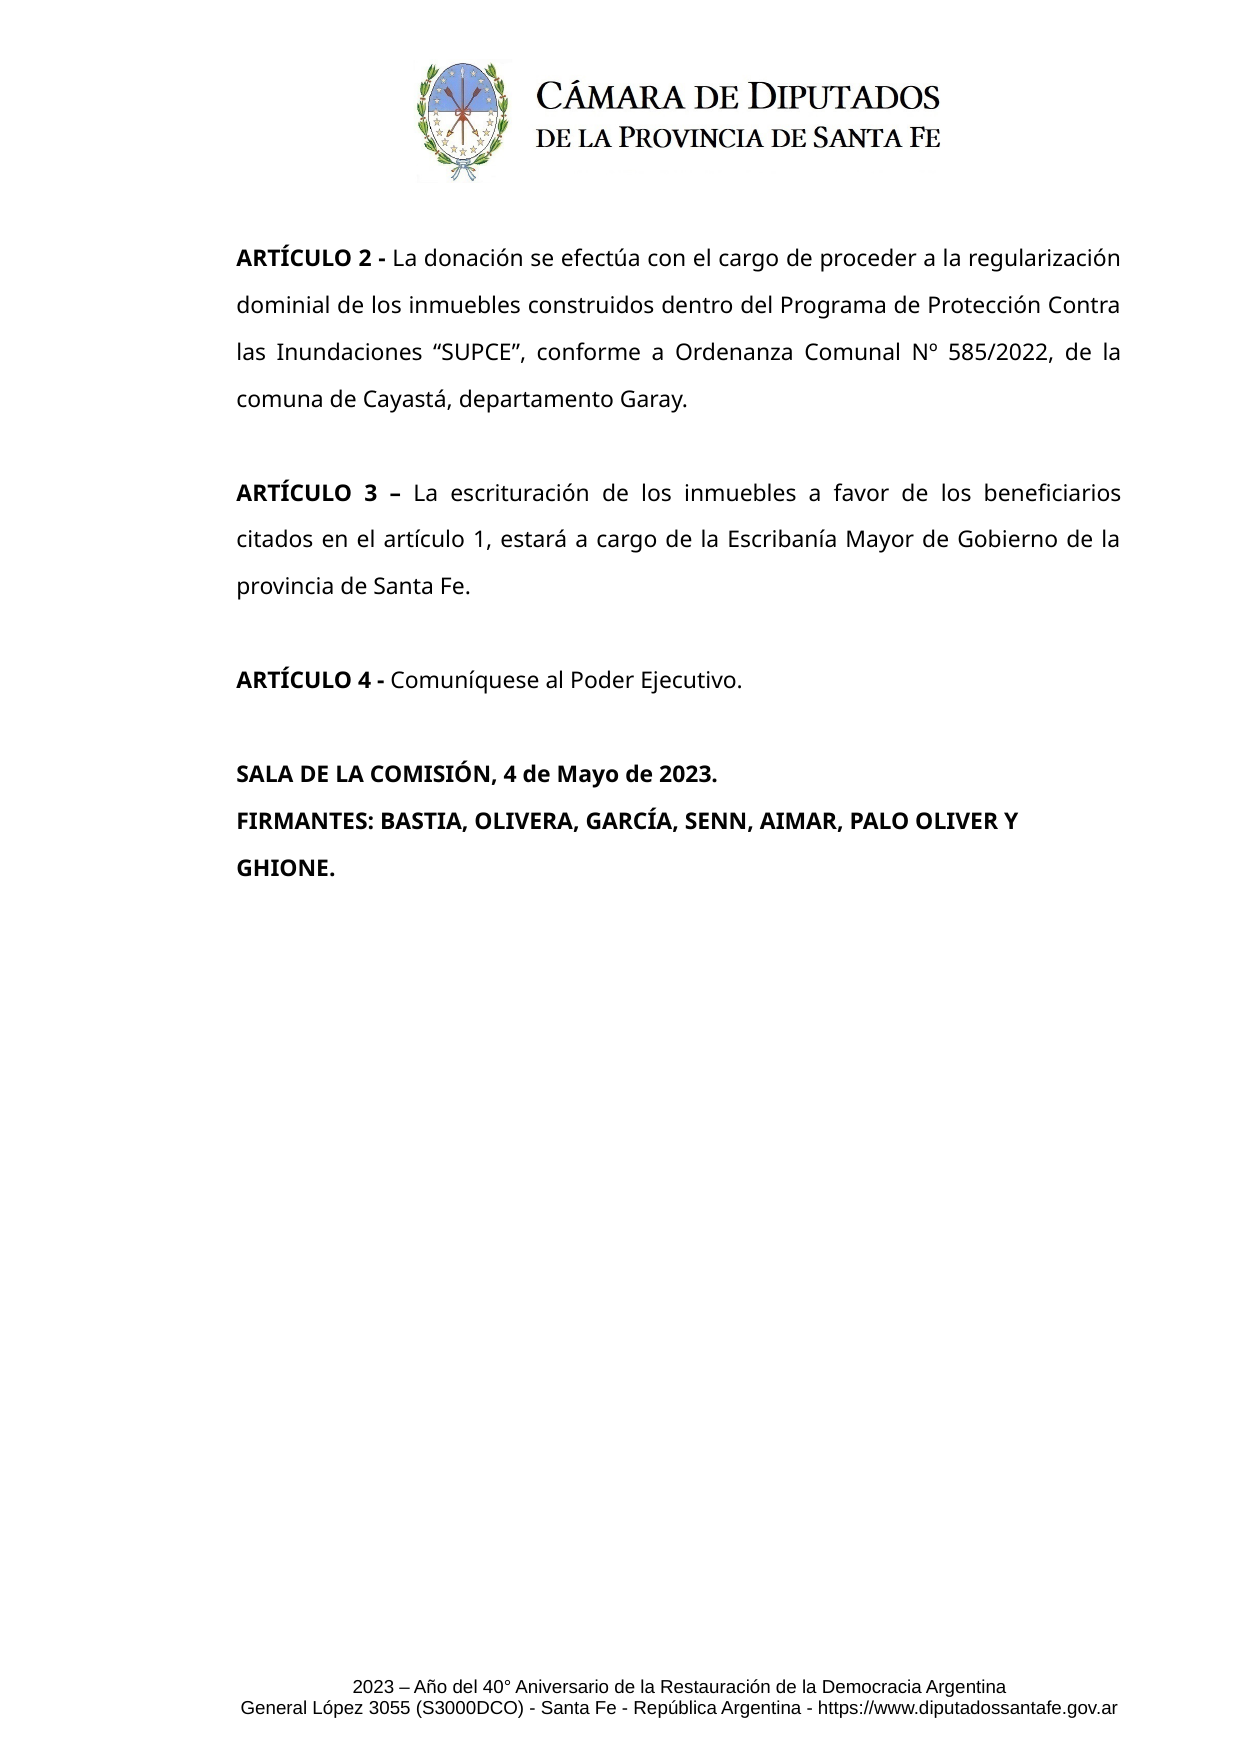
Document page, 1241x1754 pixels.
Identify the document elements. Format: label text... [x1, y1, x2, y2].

text FIRMANTES: BASTIA, OLIVERA, GARCÍA, SENN, AIMAR, PALO OLIVER Y GHIONE. [236, 805, 1122, 883]
text ARTÍCULO 2 - La donación se efectúa con el cargo de proceder a la regularización dominial de los inmuebles construidos dentro del Programa de Protección Contra las Inundaciones “SUPCE”, conforme a Ordenanza Comunal Nº 585/2022, de la comuna de Cayastá, departamento Garay. [236, 242, 1122, 414]
picture [413, 59, 945, 183]
text SALA DE LA COMISIÓN, 4 de Mayo de 2023. [236, 758, 1122, 789]
text ARTÍCULO 4 - Comuníquese al Poder Ejecutivo. [236, 664, 1122, 695]
text ARTÍCULO 3 – La escrituración de los inmuebles a favor de los beneficiarios citados en el artículo 1, estará a cargo de la Escribanía Mayor de Gobierno de la provincia de Santa Fe. [236, 477, 1122, 602]
